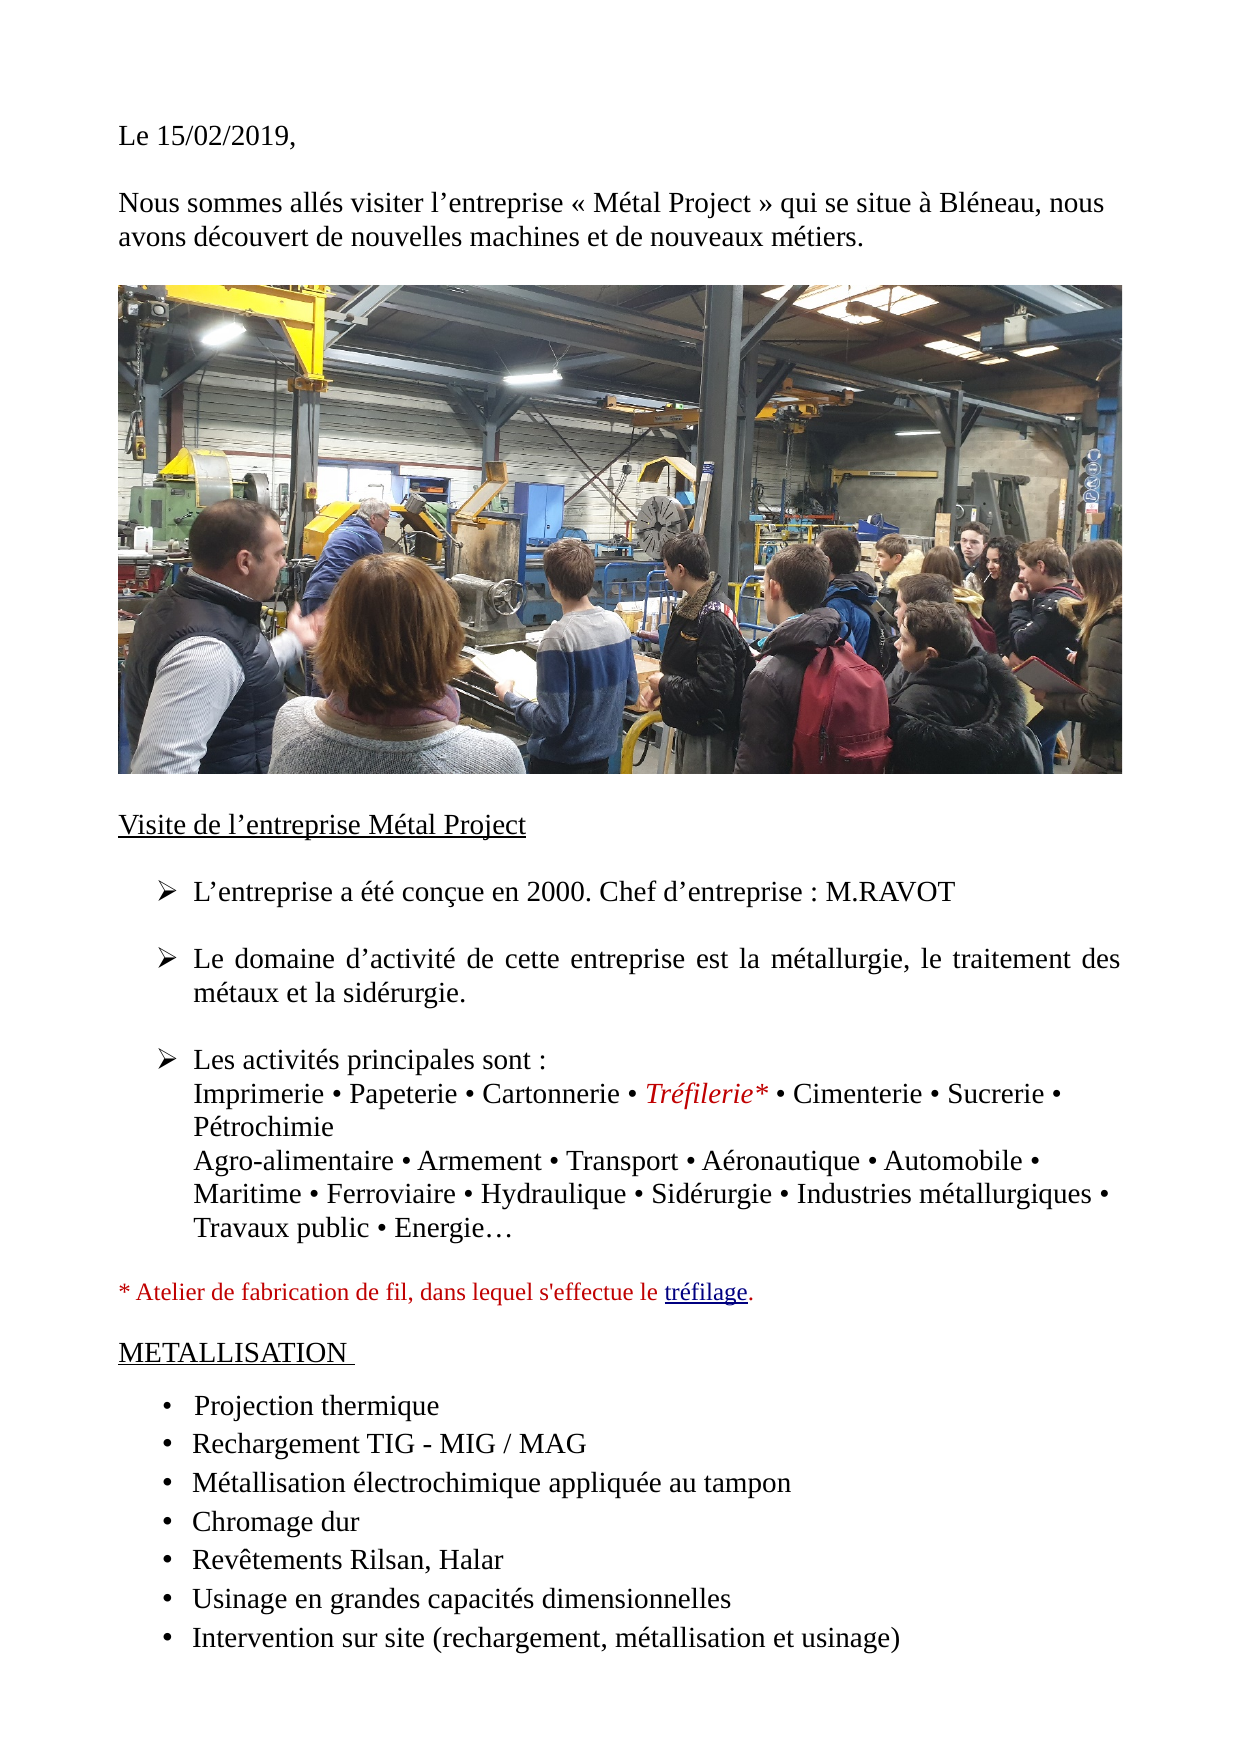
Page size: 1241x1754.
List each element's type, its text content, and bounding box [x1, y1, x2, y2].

list Rechargement TIG - MIG / MAG [162, 1426, 1122, 1460]
text Imprimerie • Papeterie • Cartonnerie • Tréfilerie* • Cimenterie • Sucrerie • Pétrochimie Agro-alimentaire • Armement • Transport • Aéronautique • Automobile • Maritime • Ferroviaire • Hydraulique • Sidérurgie • Industries métallurgiques • Travaux public • Energie… [193, 1076, 1122, 1244]
text Nous sommes allés visiter l’entreprise « Métal Project » qui se situe à Bléneau, nous avons découvert de nouvelles machines et de nouveaux métiers. [118, 185, 1122, 252]
list Revêtements Rilsan, Halar [162, 1542, 1122, 1576]
text • Projection thermique [118, 1388, 1122, 1421]
text Le 15/02/2019, [118, 118, 1122, 152]
text METALLISATION [118, 1335, 1122, 1368]
list Usinage en grandes capacités dimensionnelles [162, 1581, 1122, 1615]
list Les activités principales sont : [156, 1042, 1122, 1076]
list Intervention sur site (rechargement, métallisation et usinage) [162, 1620, 1122, 1653]
text Visite de l’entreprise Métal Project [118, 807, 1122, 841]
list L’entreprise a été conçue en 2000. Chef d’entreprise : M.RAVOT [156, 874, 1122, 908]
text * Atelier de fabrication de fil, dans lequel s'effectue le tréfilage. [118, 1277, 1122, 1306]
list Métallisation électrochimique appliquée au tampon [162, 1465, 1122, 1499]
list Chromage dur [162, 1504, 1122, 1537]
list Le domaine d’activité de cette entreprise est la métallurgie, le traitement des métaux et la sidérurgie. [156, 942, 1122, 1009]
